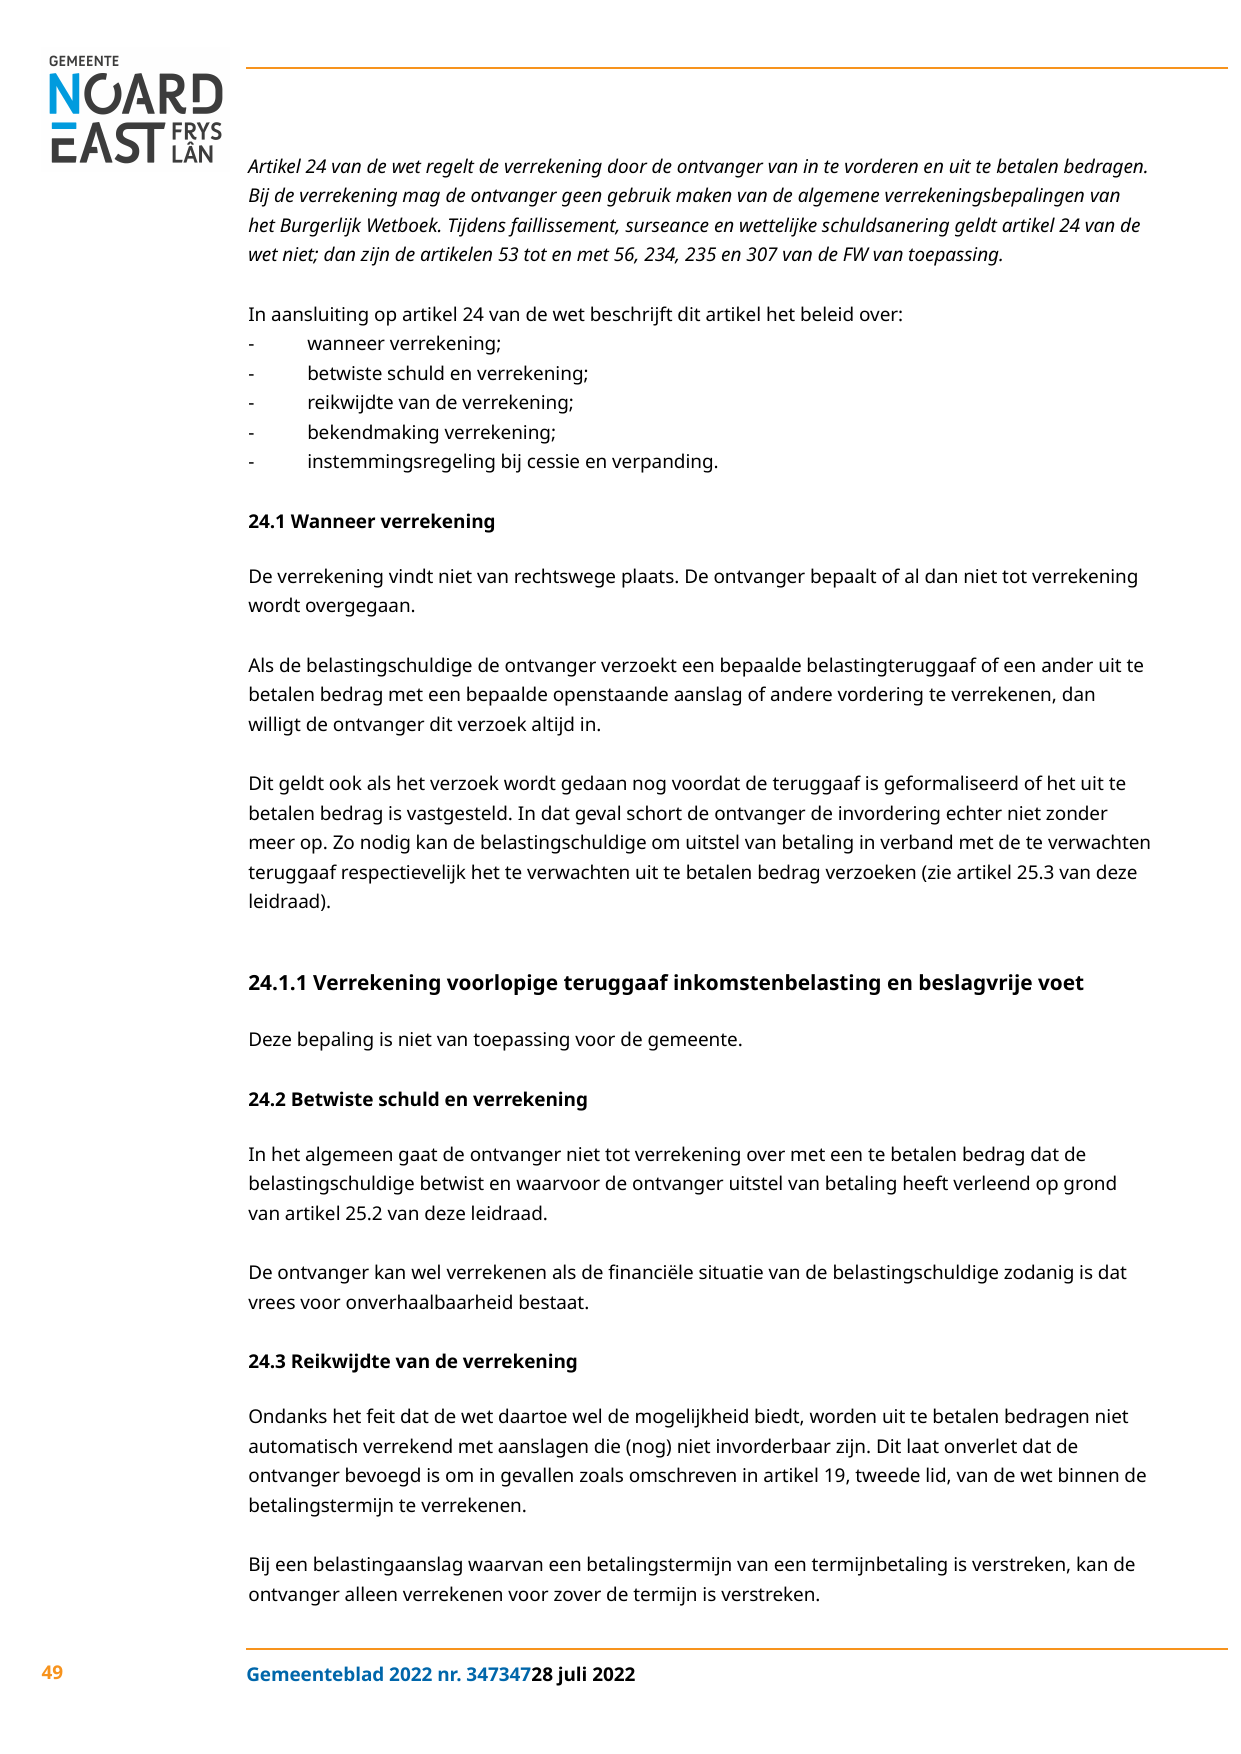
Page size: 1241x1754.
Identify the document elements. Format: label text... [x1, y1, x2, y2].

text 24.3 Reikwijdte van de verrekening [248, 1348, 1152, 1374]
text Dit geldt ook als het verzoek wordt gedaan nog voordat de teruggaaf is geformaliseerd of het uit te betalen bedrag is vastgesteld. In dat geval schort de ontvanger de invordering echter niet zonder meer op. Zo nodig kan de belastingschuldige om uitstel van betaling in verband met de te verwachten teruggaaf respectievelijk het te verwachten uit te betalen bedrag verzoeken (zie artikel 25.3 van deze leidraad). [248, 770, 1152, 914]
list wanneer verrekening; [248, 330, 1152, 356]
list betwiste schuld en verrekening; [248, 360, 1152, 386]
text Bij een belastingaanslag waarvan een betalingstermijn van een termijnbetaling is verstreken, kan de ontvanger alleen verrekenen voor zover de termijn is verstreken. [248, 1551, 1152, 1607]
text 24.1 Wanneer verrekening [248, 508, 1152, 533]
text Ondanks het feit dat de wet daartoe wel de mogelijkheid biedt, worden uit te betalen bedragen niet automatisch verrekend met aanslagen die (nog) niet invorderbaar zijn. Dit laat onverlet dat de ontvanger bevoegd is om in gevallen zoals omschreven in artikel 19, tweede lid, van de wet binnen de betalingstermijn te verrekenen. [248, 1403, 1152, 1518]
text De ontvanger kan wel verrekenen als de financiële situatie van de belastingschuldige zodanig is dat vrees voor onverhaalbaarheid bestaat. [248, 1259, 1152, 1315]
text Als de belastingschuldige de ontvanger verzoekt een bepaalde belastingteruggaaf of een ander uit te betalen bedrag met een bepaalde openstaande aanslag of andere vordering te verrekenen, dan willigt de ontvanger dit verzoek altijd in. [248, 652, 1152, 737]
list instemmingsregeling bij cessie en verpanding. [248, 449, 1152, 474]
text In aansluiting op artikel 24 van de wet beschrijft dit artikel het beleid over: [248, 301, 1152, 326]
text De verrekening vindt niet van rechtswege plaats. De ontvanger bepaalt of al dan niet tot verrekening wordt overgegaan. [248, 563, 1152, 618]
list bekendmaking verrekening; [248, 419, 1152, 445]
text Deze bepaling is niet van toepassing voor de gemeente. [248, 1027, 1152, 1052]
picture [41, 47, 231, 172]
text Artikel 24 van de wet regelt de verrekening door de ontvanger van in te vorderen en uit te betalen bedragen. Bij de verrekening mag de ontvanger geen gebruik maken van de algemene verrekeningsbepalingen van het Burgerlijk Wetboek. Tijdens faillissement, surseance en wettelijke schuldsanering geldt artikel 24 van de wet niet; dan zijn de artikelen 53 tot en met 56, 234, 235 en 307 van de FW van toepassing. [248, 153, 1152, 267]
text 24.2 Betwiste schuld en verrekening [248, 1086, 1152, 1111]
list reikwijdte van de verrekening; [248, 389, 1152, 415]
text 24.1.1 Verrekening voorlopige teruggaaf inkomstenbelasting en beslagvrije voet [248, 968, 1152, 997]
text In het algemeen gaat de ontvanger niet tot verrekening over met een te betalen bedrag dat de belastingschuldige betwist en waarvoor de ontvanger uitstel van betaling heeft verleend op grond van artikel 25.2 van deze leidraad. [248, 1141, 1152, 1226]
